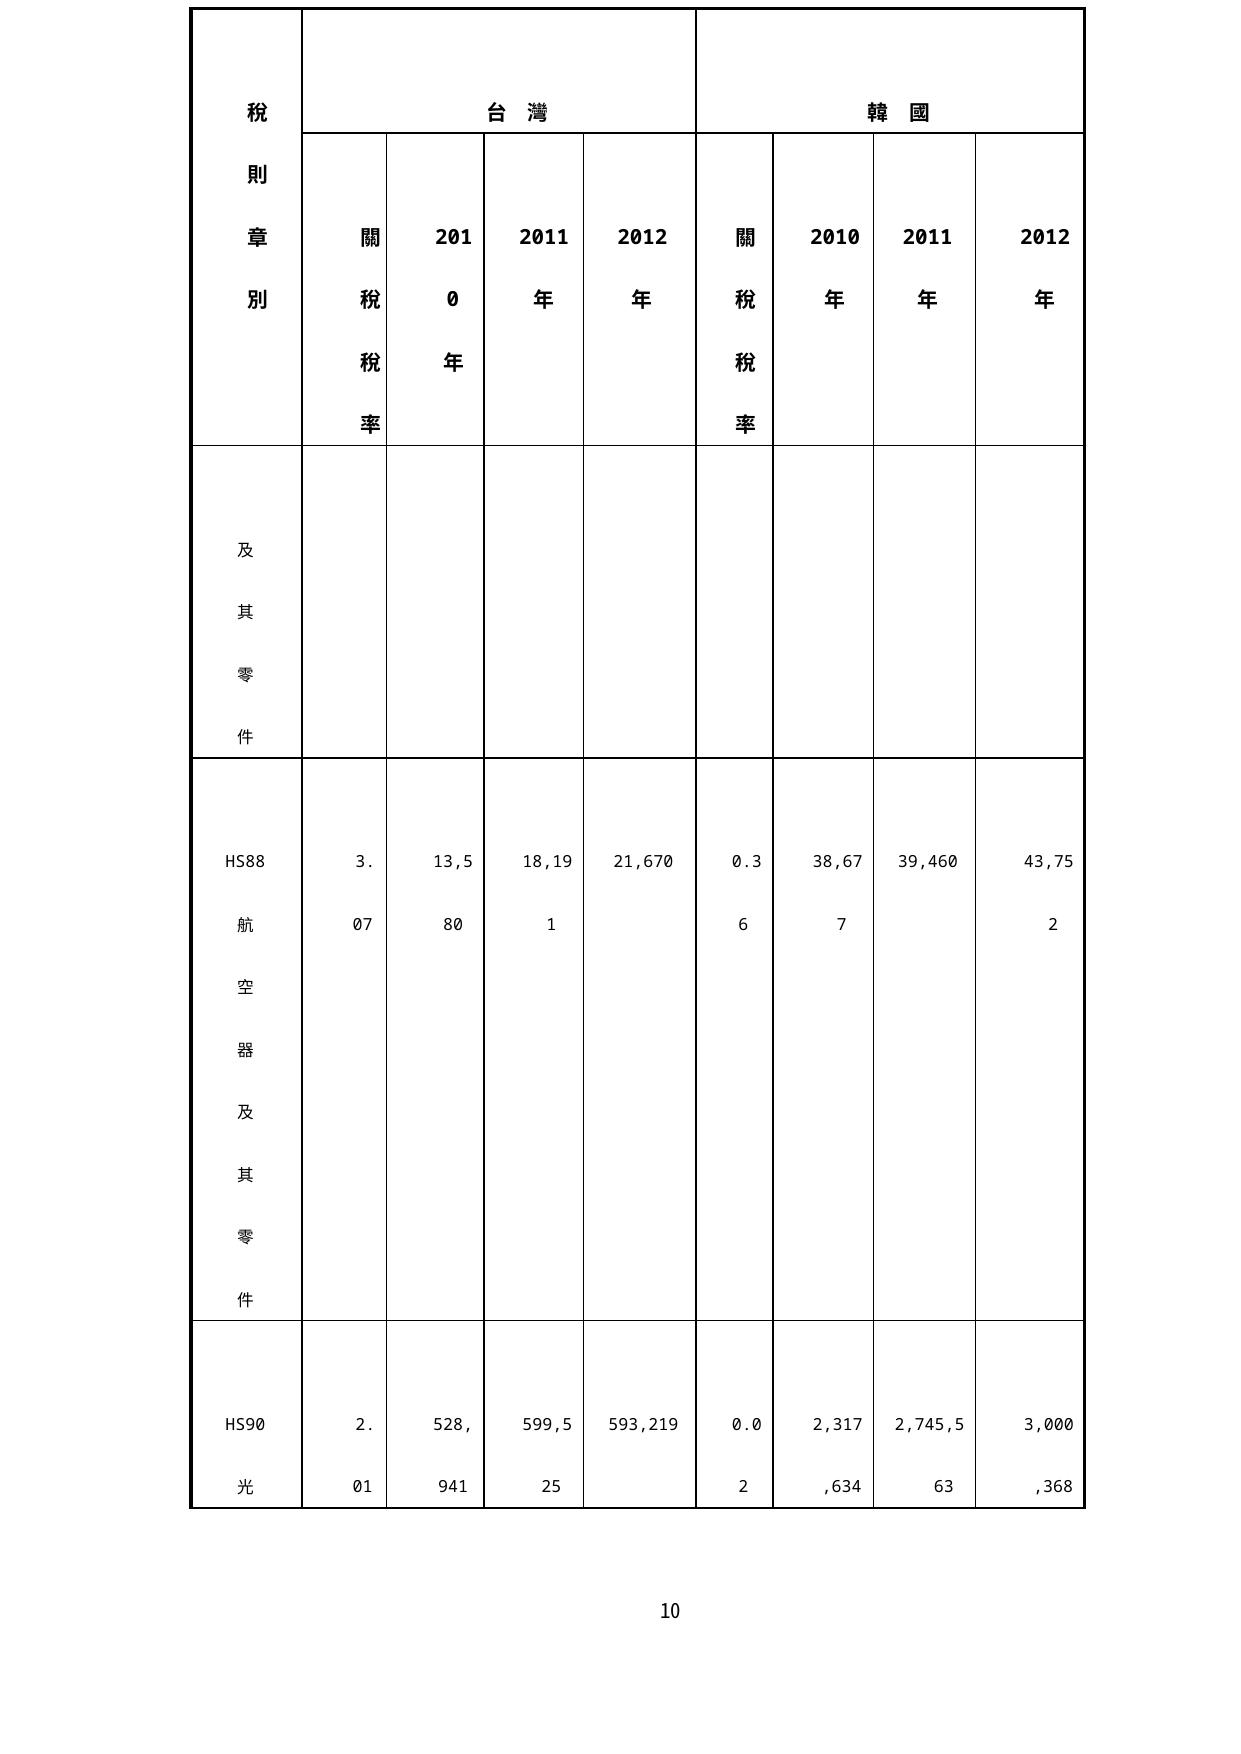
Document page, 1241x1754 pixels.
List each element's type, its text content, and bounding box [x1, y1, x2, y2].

table_cell 2011年 [874, 134, 975, 444]
table_cell 593,219 [584, 1321, 695, 1507]
table_header 稅則章別 [193, 10, 301, 444]
table_cell 0.36 [697, 759, 772, 1319]
table_cell [774, 446, 873, 757]
table_header 韓國 [697, 10, 1083, 132]
table_cell 2011年 [485, 134, 583, 444]
table_cell 599,525 [485, 1321, 583, 1507]
table_header 台灣 [303, 10, 695, 132]
table_cell 528,941 [387, 1321, 483, 1507]
table_cell 關稅稅率 [303, 134, 386, 444]
table_cell [584, 446, 695, 757]
table_cell [976, 446, 1083, 757]
table_cell HS88航空器及其零件 [193, 759, 301, 1319]
table_cell [874, 446, 975, 757]
table_cell 38,677 [774, 759, 873, 1319]
table_cell HS90光 [193, 1321, 301, 1507]
table_cell [303, 446, 386, 757]
table_cell 關稅稅率 [697, 134, 772, 444]
table_cell 3.07 [303, 759, 386, 1319]
table_cell 2,745,563 [874, 1321, 975, 1507]
table_cell 2,317,634 [774, 1321, 873, 1507]
table_cell 21,670 [584, 759, 695, 1319]
table_cell [697, 446, 772, 757]
table_cell [485, 446, 583, 757]
table_cell 2010年 [774, 134, 873, 444]
table_cell 2010年 [387, 134, 483, 444]
table_cell 3,000,368 [976, 1321, 1083, 1507]
table_cell 2.01 [303, 1321, 386, 1507]
table_cell 2012年 [584, 134, 695, 444]
table_cell 18,191 [485, 759, 583, 1319]
table_cell 及其零件 [193, 446, 301, 757]
table_cell 43,752 [976, 759, 1083, 1319]
table_cell 39,460 [874, 759, 975, 1319]
table_cell [387, 446, 483, 757]
table_cell 13,580 [387, 759, 483, 1319]
table_cell 2012年 [976, 134, 1083, 444]
table_cell 0.02 [697, 1321, 772, 1507]
